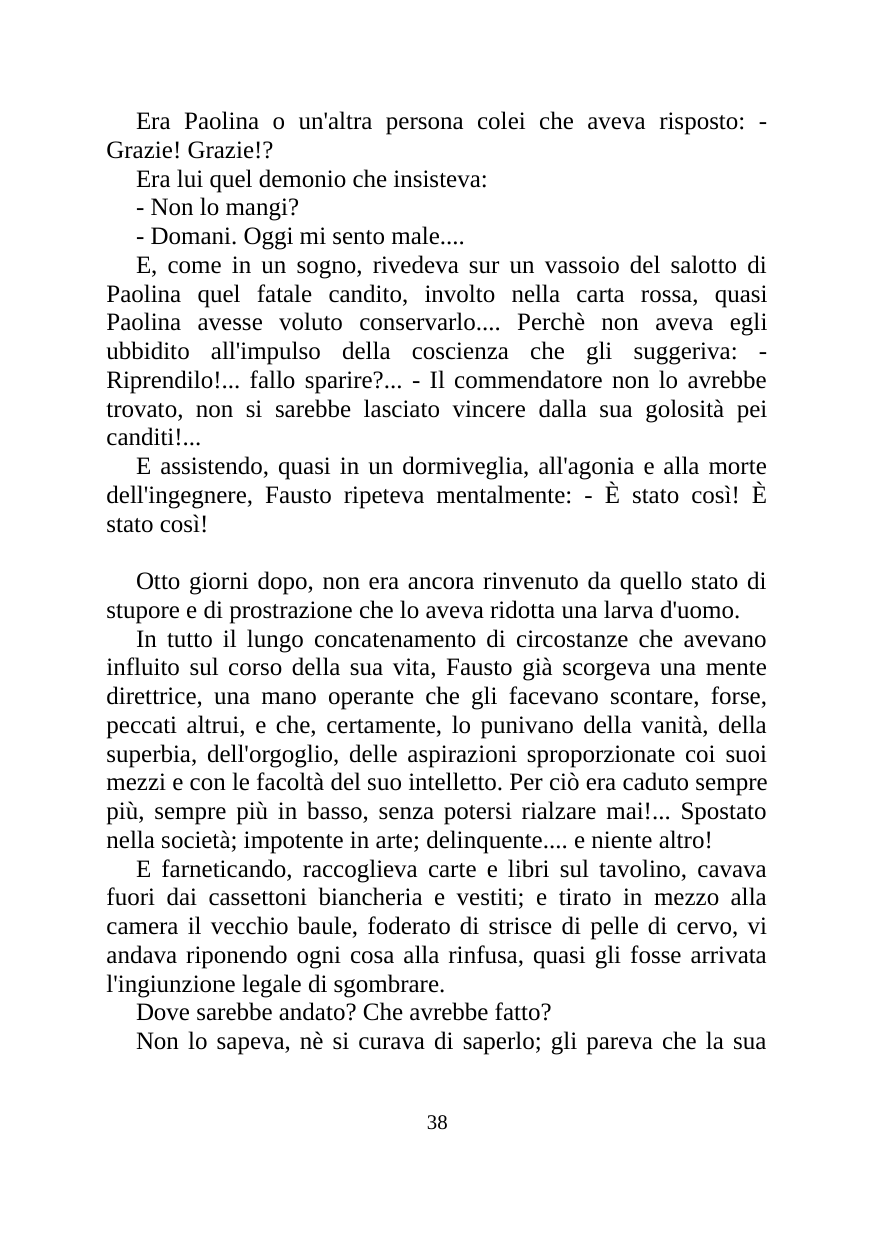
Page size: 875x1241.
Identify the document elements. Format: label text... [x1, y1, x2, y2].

text Era lui quel demonio che insisteva: [106, 164, 768, 192]
text - Non lo mangi? [106, 192, 768, 221]
text E assistendo, quasi in un dormiveglia, all'agonia e alla morte dell'ingegnere, Fausto ripeteva mentalmente: - È stato così! È stato così! [106, 451, 768, 537]
text Era Paolina o un'altra persona colei che aveva risposto: - Grazie! Grazie!? [106, 106, 768, 164]
text - Domani. Oggi mi sento male.... [106, 221, 768, 250]
text Non lo sapeva, nè si curava di saperlo; gli pareva che la sua [106, 1026, 768, 1055]
text E farneticando, raccoglieva carte e libri sul tavolino, cavava fuori dai cassettoni biancheria e vestiti; e tirato in mezzo alla camera il vecchio baule, foderato di strisce di pelle di cervo, vi andava riponendo ogni cosa alla rinfusa, quasi gli fosse arrivata l'ingiunzione legale di sgombrare. [106, 854, 768, 997]
text E, come in un sogno, rivedeva sur un vassoio del salotto di Paolina quel fatale candito, involto nella carta rossa, quasi Paolina avesse voluto conservarlo.... Perchè non aveva egli ubbidito all'impulso della coscienza che gli suggeriva: - Riprendilo!... fallo sparire?... - Il commendatore non lo avrebbe trovato, non si sarebbe lasciato vincere dalla sua golosità pei canditi!... [106, 250, 768, 451]
text Dove sarebbe andato? Che avrebbe fatto? [106, 997, 768, 1026]
text In tutto il lungo concatenamento di circostanze che avevano influito sul corso della sua vita, Fausto già scorgeva una mente direttrice, una mano operante che gli facevano scontare, forse, peccati altrui, e che, certamente, lo punivano della vanità, della superbia, dell'orgoglio, delle aspirazioni sproporzionate coi suoi mezzi e con le facoltà del suo intelletto. Per ciò era caduto sempre più, sempre più in basso, senza potersi rialzare mai!... Spostato nella società; impotente in arte; delinquente.... e niente altro! [106, 624, 768, 854]
text Otto giorni dopo, non era ancora rinvenuto da quello stato di stupore e di prostrazione che lo aveva ridotta una larva d'uomo. [106, 566, 768, 624]
